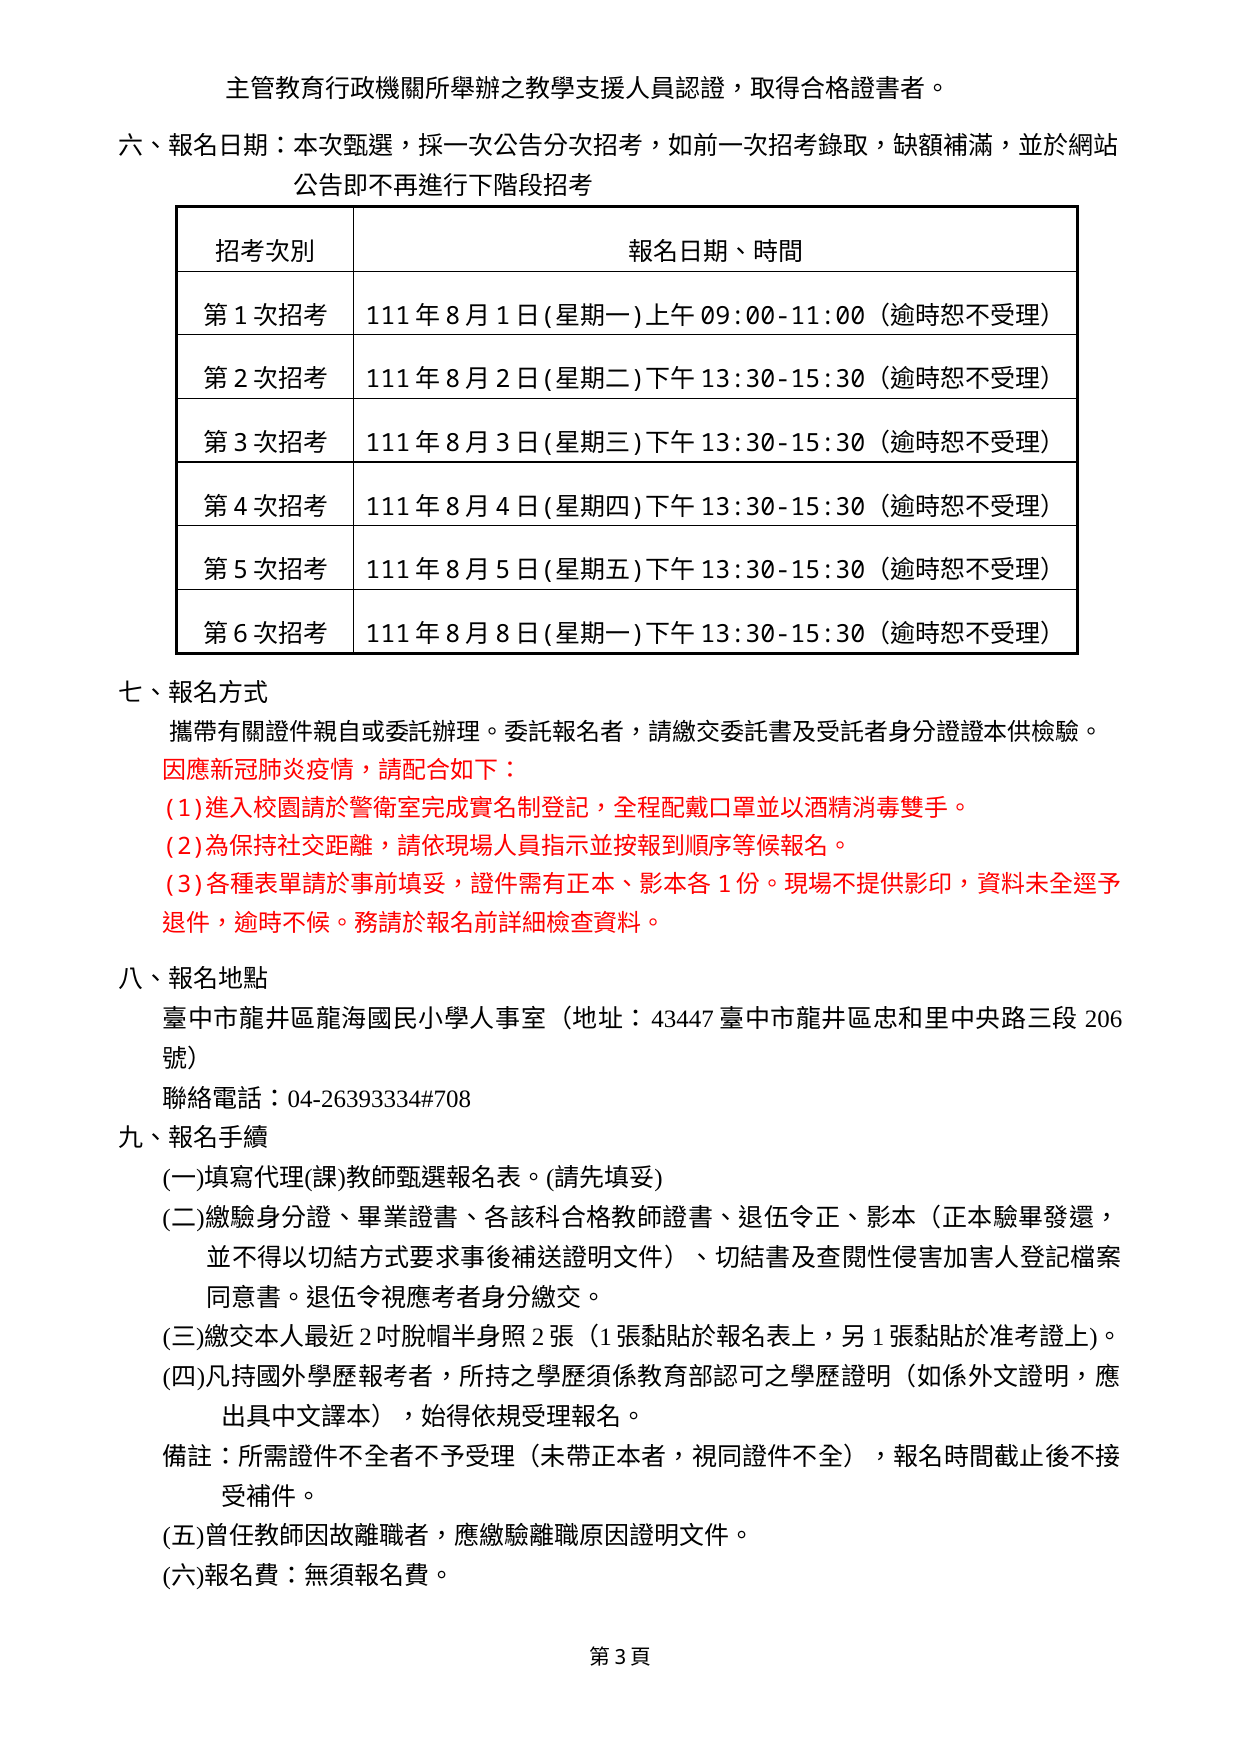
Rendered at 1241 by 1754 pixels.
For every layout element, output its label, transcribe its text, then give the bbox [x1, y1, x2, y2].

table_header 報名日期、時間 [354, 208, 1076, 271]
table_cell 第2次招考 [178, 335, 353, 398]
text 九、報名手續 [118, 1118, 1122, 1154]
text (三)繳交本人最近2吋脫帽半身照2張（1張黏貼於報名表上，另1張黏貼於准考證上)。 [162, 1317, 1122, 1353]
table_cell 111年8月8日(星期一)下午13:30-15:30（逾時恕不受理） [354, 590, 1076, 652]
text (二)繳驗身分證、畢業證書、各該科合格教師證書、退伍令正、影本（正本驗畢發還，並不得以切結方式要求事後補送證明文件）、切結書及查閱性侵害加害人登記檔案同意書。退伍令視應考者身分繳交。 [162, 1197, 1122, 1313]
table_cell 第1次招考 [178, 272, 353, 334]
text (1)進入校園請於警衛室完成實名制登記，全程配戴口罩並以酒精消毒雙手。 [162, 788, 1122, 823]
text 七、報名方式 [118, 672, 1122, 709]
text 主管教育行政機關所舉辦之教學支援人員認證，取得合格證書者。 [206, 68, 1122, 105]
text 八、報名地點 [118, 959, 1122, 995]
text 六、報名日期：本次甄選，採一次公告分次招考，如前一次招考錄取，缺額補滿，並於網站公告即不再進行下階段招考 [118, 126, 1122, 202]
text 攜帶有關證件親自或委託辦理。委託報名者，請繳交委託書及受託者身分證證本供檢驗。 [162, 712, 1122, 747]
table_cell 111年8月5日(星期五)下午13:30-15:30（逾時恕不受理） [354, 526, 1076, 588]
table_cell 111年8月3日(星期三)下午13:30-15:30（逾時恕不受理） [354, 399, 1076, 461]
table_header 招考次別 [178, 208, 353, 271]
text 因應新冠肺炎疫情，請配合如下： [162, 750, 1122, 785]
text 聯絡電話：04-26393334#708 [162, 1078, 1122, 1114]
text (一)填寫代理(課)教師甄選報名表。(請先填妥) [162, 1158, 1122, 1194]
text (3)各種表單請於事前填妥，證件需有正本、影本各1份。現場不提供影印，資料未全逕予退件，逾時不候。務請於報名前詳細檢查資料。 [162, 865, 1122, 938]
table_cell 第6次招考 [178, 590, 353, 652]
text (五)曾任教師因故離職者，應繳驗離職原因證明文件。 [162, 1516, 1122, 1552]
text (四)凡持國外學歷報考者，所持之學歷須係教育部認可之學歷證明（如係外文證明，應出具中文譯本），始得依規受理報名。 [162, 1357, 1122, 1433]
table_cell 第4次招考 [178, 463, 353, 525]
table_cell 111年8月2日(星期二)下午13:30-15:30（逾時恕不受理） [354, 335, 1076, 398]
text (2)為保持社交距離，請依現場人員指示並按報到順序等候報名。 [162, 827, 1122, 862]
table_cell 111年8月1日(星期一)上午09:00-11:00（逾時恕不受理） [354, 272, 1076, 334]
text (六)報名費：無須報名費。 [162, 1556, 1122, 1592]
text 臺中市龍井區龍海國民小學人事室（地址：43447臺中市龍井區忠和里中央路三段206號） [162, 998, 1122, 1074]
table_cell 第5次招考 [178, 526, 353, 588]
table_cell 第3次招考 [178, 399, 353, 461]
table_cell 111年8月4日(星期四)下午13:30-15:30（逾時恕不受理） [354, 463, 1076, 525]
text 備註：所需證件不全者不予受理（未帶正本者，視同證件不全），報名時間截止後不接受補件。 [162, 1436, 1122, 1512]
